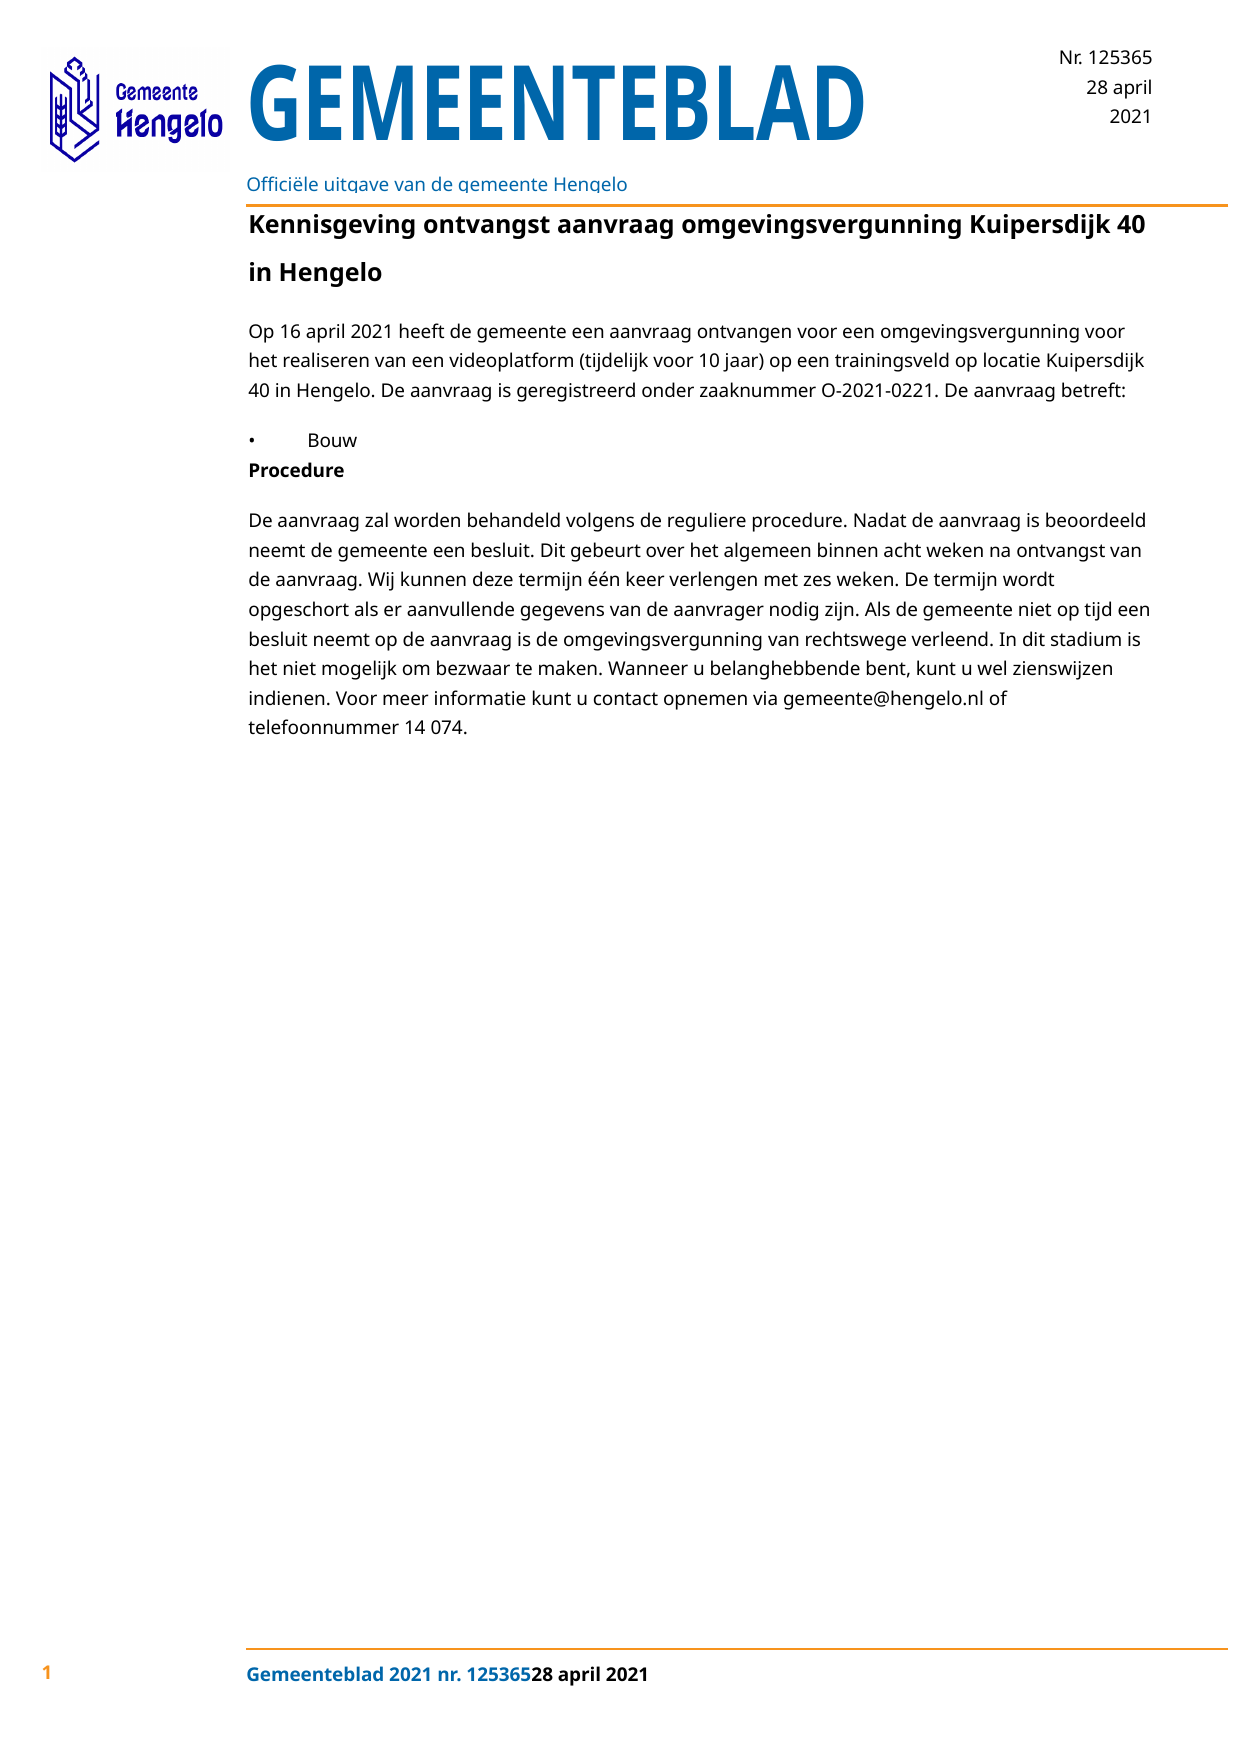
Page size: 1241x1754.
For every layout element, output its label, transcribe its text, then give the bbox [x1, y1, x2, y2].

text Op 16 april 2021 heeft de gemeente een aanvraag ontvangen voor een omgevingsvergunning voor het realiseren van een videoplatform (tijdelijk voor 10 jaar) op een trainingsveld op locatie Kuipersdijk 40 in Hengelo. De aanvraag is geregistreerd onder zaaknummer O-2021-0221. De aanvraag betreft: [248, 318, 1152, 403]
text De aanvraag zal worden behandeld volgens de reguliere procedure. Nadat de aanvraag is beoordeeld neemt de gemeente een besluit. Dit gebeurt over het algemeen binnen acht weken na ontvangst van de aanvraag. Wij kunnen deze termijn één keer verlengen met zes weken. De termijn wordt opgeschort als er aanvullende gegevens van de aanvrager nodig zijn. Als de gemeente niet op tijd een besluit neemt op de aanvraag is de omgevingsvergunning van rechtswege verleend. In dit stadium is het niet mogelijk om bezwaar te maken. Wanneer u belanghebbende bent, kunt u wel zienswijzen indienen. Voor meer informatie kunt u contact opnemen via gemeente@hengelo.nl of telefoonnummer 14 074. [248, 507, 1152, 740]
list Bouw [248, 427, 1152, 453]
text Procedure [248, 457, 1152, 483]
text Kennisgeving ontvangst aanvraag omgevingsvergunning Kuipersdijk 40 in Hengelo [248, 207, 1152, 288]
picture [41, 47, 231, 172]
